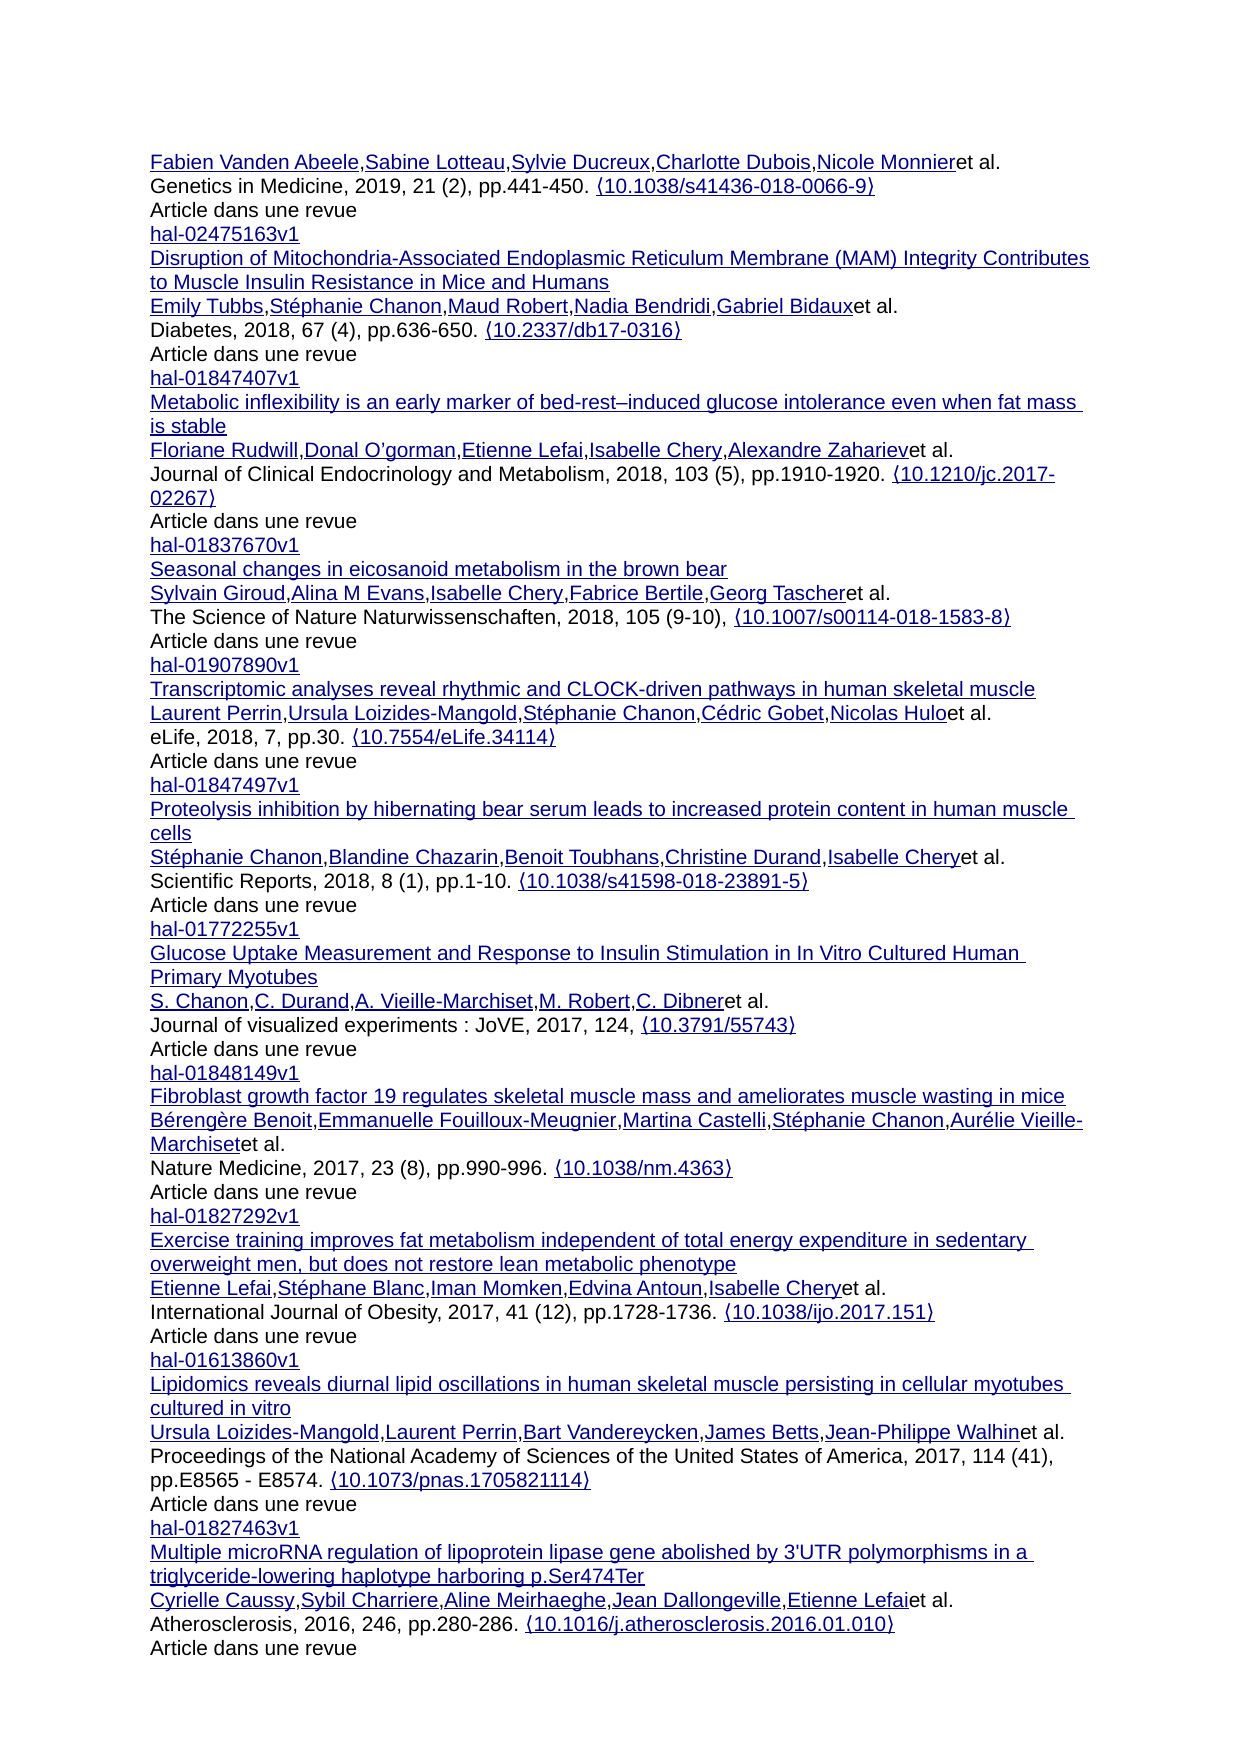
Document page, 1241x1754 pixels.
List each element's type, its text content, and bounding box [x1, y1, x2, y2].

table_cell Exercise training improves fat metabolism independent of total energy expenditure in sedentary overweight men, but does not restore lean metabolic phenotype Etienne Lefai,Stéphane Blanc,Iman Momken,Edvina Antoun,Isabelle Cheryet al. International Journal of Obesity, 2017, 41 (12), pp.1728-1736. ⟨10.1038/ijo.2017.151⟩ Article dans une revue hal-01613860v1 [150, 1228, 1090, 1372]
table_cell Fibroblast growth factor 19 regulates skeletal muscle mass and ameliorates muscle wasting in mice Bérengère Benoit,Emmanuelle Fouilloux-Meugnier,Martina Castelli,Stéphanie Chanon,Aurélie Vieille-Marchisetet al. Nature Medicine, 2017, 23 (8), pp.990-996. ⟨10.1038/nm.4363⟩ Article dans une revue hal-01827292v1 [150, 1084, 1090, 1228]
table_cell Proteolysis inhibition by hibernating bear serum leads to increased protein content in human muscle cells Stéphanie Chanon,Blandine Chazarin,Benoit Toubhans,Christine Durand,Isabelle Cheryet al. Scientific Reports, 2018, 8 (1), pp.1-10. ⟨10.1038/s41598-018-23891-5⟩ Article dans une revue hal-01772255v1 [150, 797, 1090, 941]
table_cell Lipidomics reveals diurnal lipid oscillations in human skeletal muscle persisting in cellular myotubes cultured in vitro Ursula Loizides-Mangold,Laurent Perrin,Bart Vandereycken,James Betts,Jean-Philippe Walhinet al. Proceedings of the National Academy of Sciences of the United States of America, 2017, 114 (41), pp.E8565 - E8574. ⟨10.1073/pnas.1705821114⟩ Article dans une revue hal-01827463v1 [150, 1372, 1090, 1539]
table_cell Metabolic inflexibility is an early marker of bed-rest–induced glucose intolerance even when fat mass is stable Floriane Rudwill,Donal O’gorman,Etienne Lefai,Isabelle Chery,Alexandre Zaharievet al. Journal of Clinical Endocrinology and Metabolism, 2018, 103 (5), pp.1910-1920. ⟨10.1210/jc.2017-02267⟩ Article dans une revue hal-01837670v1 [150, 390, 1090, 557]
table_cell Fabien Vanden Abeele,Sabine Lotteau,Sylvie Ducreux,Charlotte Dubois,Nicole Monnieret al. Genetics in Medicine, 2019, 21 (2), pp.441-450. ⟨10.1038/s41436-018-0066-9⟩ Article dans une revue hal-02475163v1 [150, 150, 1090, 246]
table_cell Seasonal changes in eicosanoid metabolism in the brown bear Sylvain Giroud,Alina M Evans,Isabelle Chery,Fabrice Bertile,Georg Tascheret al. The Science of Nature Naturwissenschaften, 2018, 105 (9-10), ⟨10.1007/s00114-018-1583-8⟩ Article dans une revue hal-01907890v1 [150, 557, 1090, 677]
table_cell Disruption of Mitochondria-Associated Endoplasmic Reticulum Membrane (MAM) Integrity Contributes [150, 246, 1090, 267]
table_cell Glucose Uptake Measurement and Response to Insulin Stimulation in In Vitro Cultured Human Primary Myotubes S. Chanon,C. Durand,A. Vieille-Marchiset,M. Robert,C. Dibneret al. Journal of visualized experiments : JoVE, 2017, 124, ⟨10.3791/55743⟩ Article dans une revue hal-01848149v1 [150, 941, 1090, 1084]
table_cell Transcriptomic analyses reveal rhythmic and CLOCK-driven pathways in human skeletal muscle Laurent Perrin,Ursula Loizides-Mangold,Stéphanie Chanon,Cédric Gobet,Nicolas Huloet al. eLife, 2018, 7, pp.30. ⟨10.7554/eLife.34114⟩ Article dans une revue hal-01847497v1 [150, 677, 1090, 797]
table_cell Multiple microRNA regulation of lipoprotein lipase gene abolished by 3'UTR polymorphisms in a triglyceride-lowering haplotype harboring p.Ser474Ter Cyrielle Caussy,Sybil Charriere,Aline Meirhaeghe,Jean Dallongeville,Etienne Lefaiet al. Atherosclerosis, 2016, 246, pp.280-286. ⟨10.1016/j.atherosclerosis.2016.01.010⟩ Article dans une revue [150, 1540, 1090, 1659]
table_cell to Muscle Insulin Resistance in Mice and Humans Emily Tubbs,Stéphanie Chanon,Maud Robert,Nadia Bendridi,Gabriel Bidauxet al. Diabetes, 2018, 67 (4), pp.636-650. ⟨10.2337/db17-0316⟩ Article dans une revue hal-01847407v1 [150, 268, 1090, 389]
